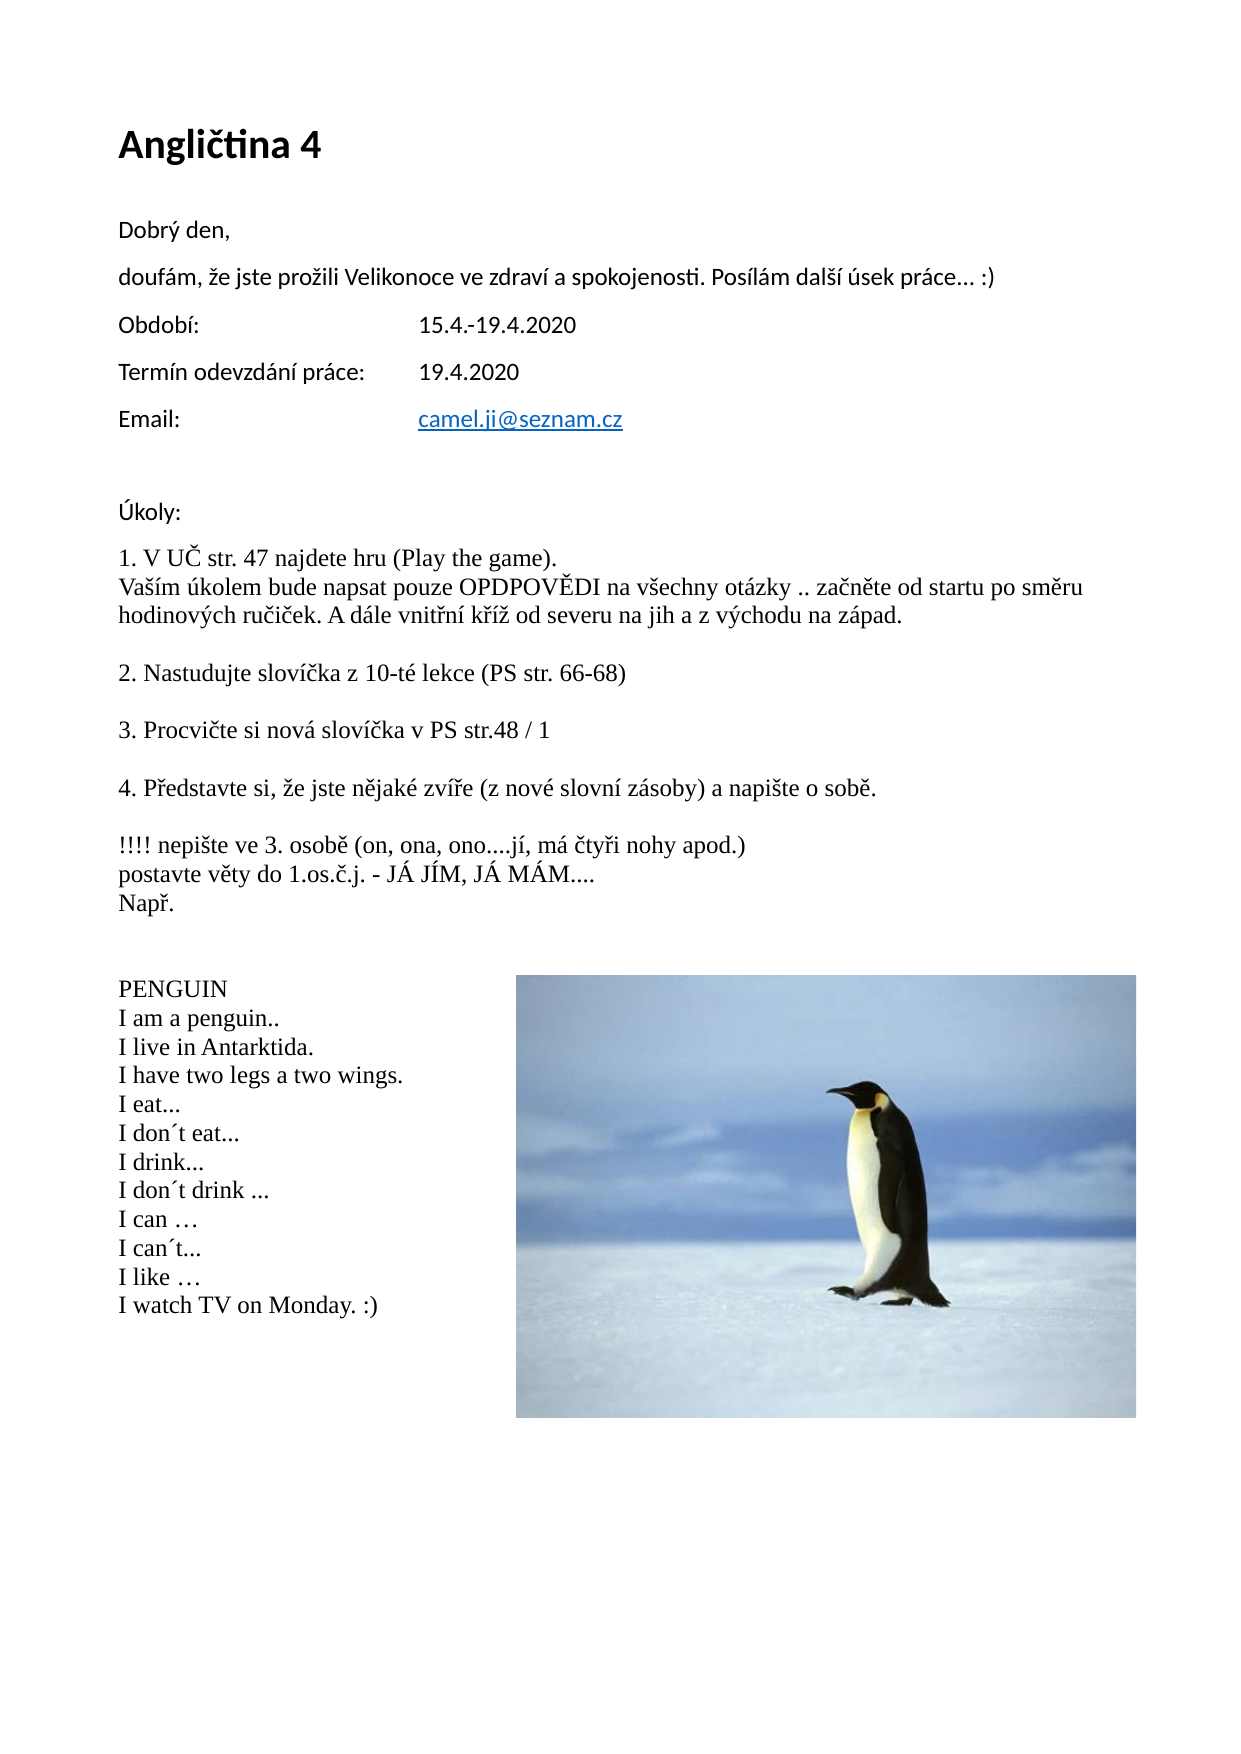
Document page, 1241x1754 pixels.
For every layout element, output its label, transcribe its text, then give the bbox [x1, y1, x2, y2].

text 1. V UČ str. 47 najdete hru (Play the game). [118, 543, 1122, 572]
text I watch TV on Monday. :) [118, 1290, 516, 1319]
text PENGUIN [118, 974, 1122, 1003]
text postavte věty do 1.os.č.j. - JÁ JÍM, JÁ MÁM.... [118, 859, 1122, 888]
text I like … [118, 1262, 516, 1290]
text 4. Představte si, že jste nějaké zvíře (z nové slovní zásoby) a napište o sobě. [118, 773, 1122, 802]
text I can´t... [118, 1233, 516, 1262]
text Angličtina 4 [118, 118, 1122, 169]
text Email: camel.ji@seznam.cz [118, 403, 1122, 434]
text I am a penguin.. [118, 1003, 516, 1032]
text 3. Procvičte si nová slovíčka v PS str.48 / 1 [118, 715, 1122, 744]
text 2. Nastudujte slovíčka z 10-té lekce (PS str. 66-68) [118, 658, 1122, 687]
text I have two legs a two wings. [118, 1060, 516, 1089]
text I don´t drink ... [118, 1175, 516, 1204]
text !!!! nepište ve 3. osobě (on, ona, ono....jí, má čtyři nohy apod.) [118, 830, 1122, 859]
text I eat... [118, 1089, 516, 1118]
text Období: 15.4.-19.4.2020 [118, 309, 1122, 339]
text Např. [118, 888, 1122, 917]
text Dobrý den, [118, 214, 1122, 245]
text Termín odevzdání práce: 19.4.2020 [118, 356, 1122, 386]
text I live in Antarktida. [118, 1032, 516, 1060]
text I can … [118, 1204, 516, 1233]
text doufám, že jste prožili Velikonoce ve zdraví a spokojenosti. Posílám další úsek práce... :) [118, 262, 1122, 292]
text I drink... [118, 1147, 516, 1175]
picture [516, 975, 1137, 1418]
text Vaším úkolem bude napsat pouze OPDPOVĚDI na všechny otázky .. začněte od startu po směru hodinových ručiček. A dále vnitřní kříž od severu na jih a z východu na západ. [118, 572, 1122, 629]
text Úkoly: [118, 496, 1122, 526]
text I don´t eat... [118, 1118, 516, 1147]
